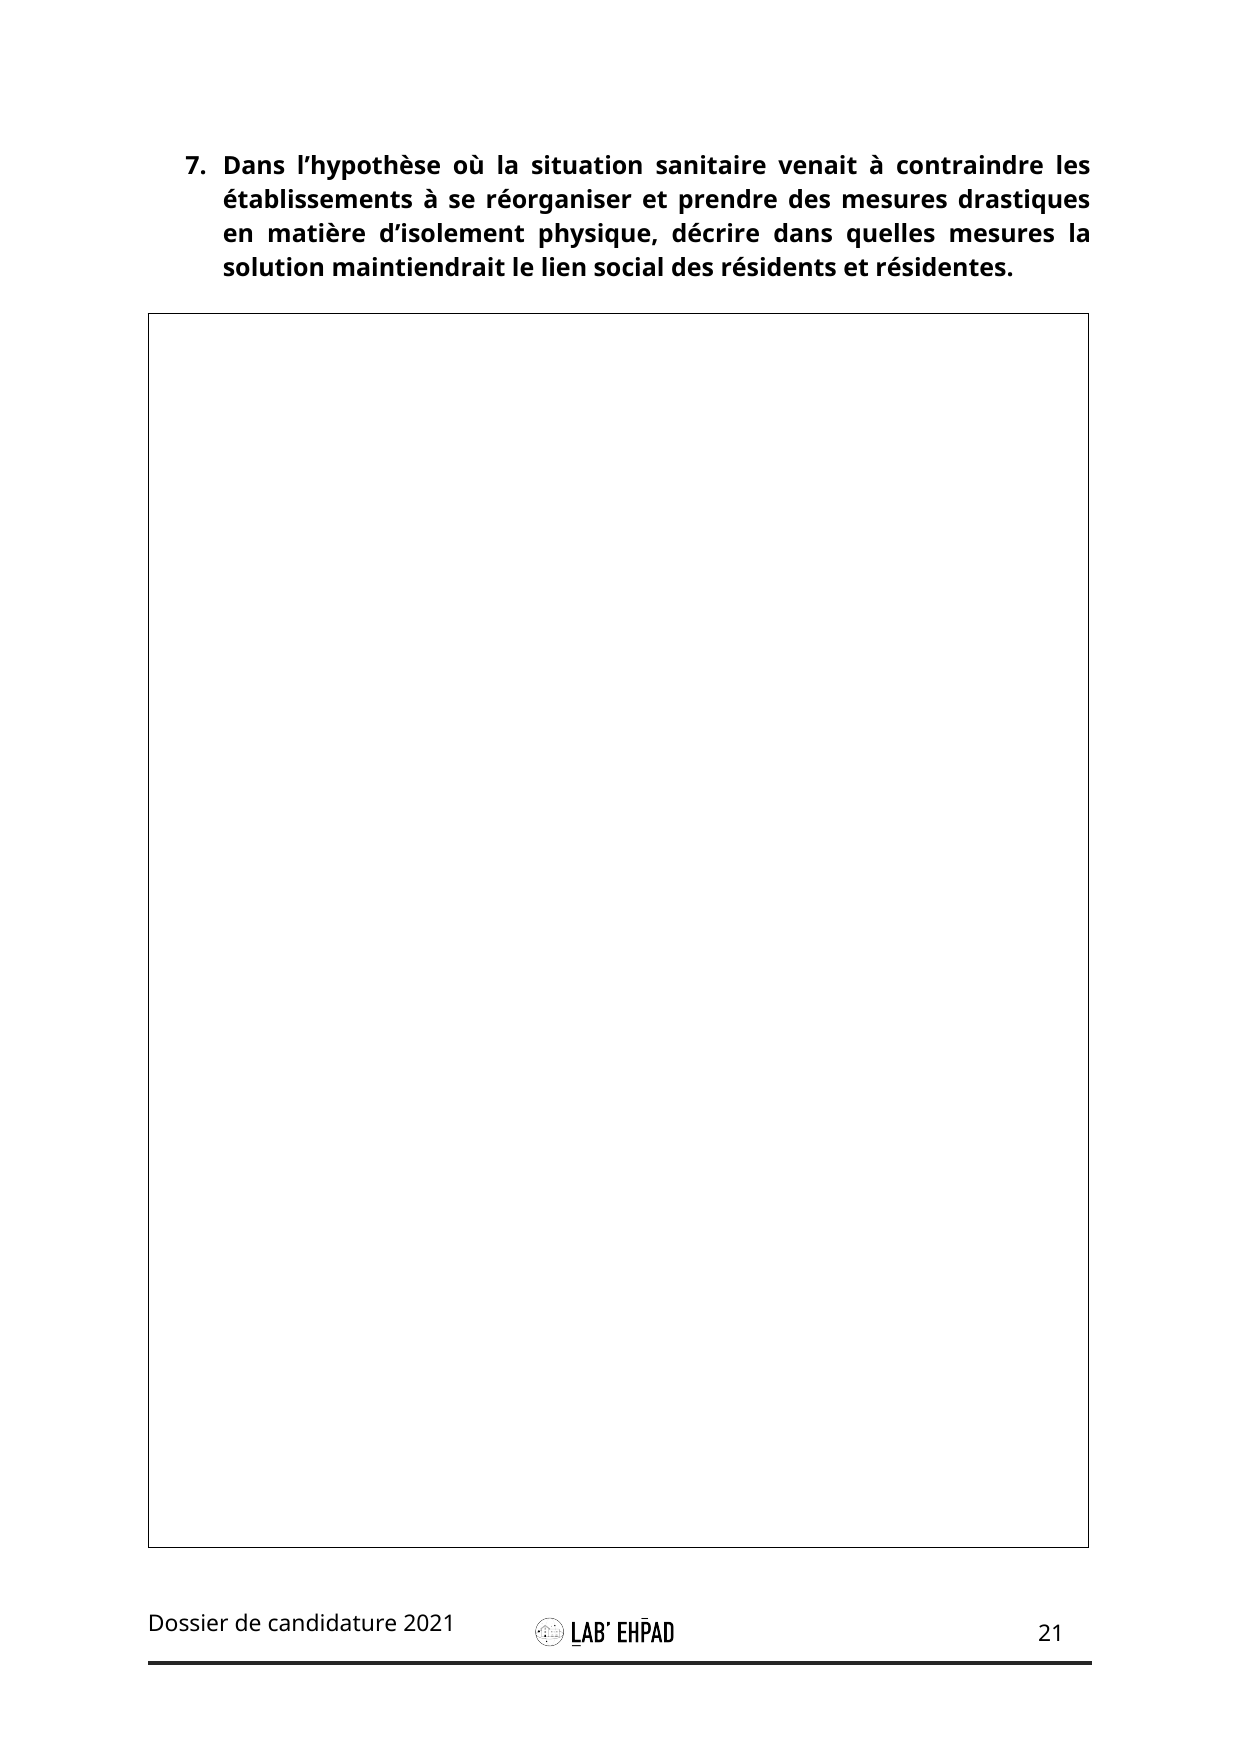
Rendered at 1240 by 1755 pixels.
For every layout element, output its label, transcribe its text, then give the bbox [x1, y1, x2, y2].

picture [525, 1607, 676, 1656]
list Dans l’hypothèse où la situation sanitaire venait à contraindre les établissements à se réorganiser et prendre des mesures drastiques en matière d’isolement physique, décrire dans quelles mesures la solution maintiendrait le lien social des résidents et résidentes. [185, 148, 1092, 284]
